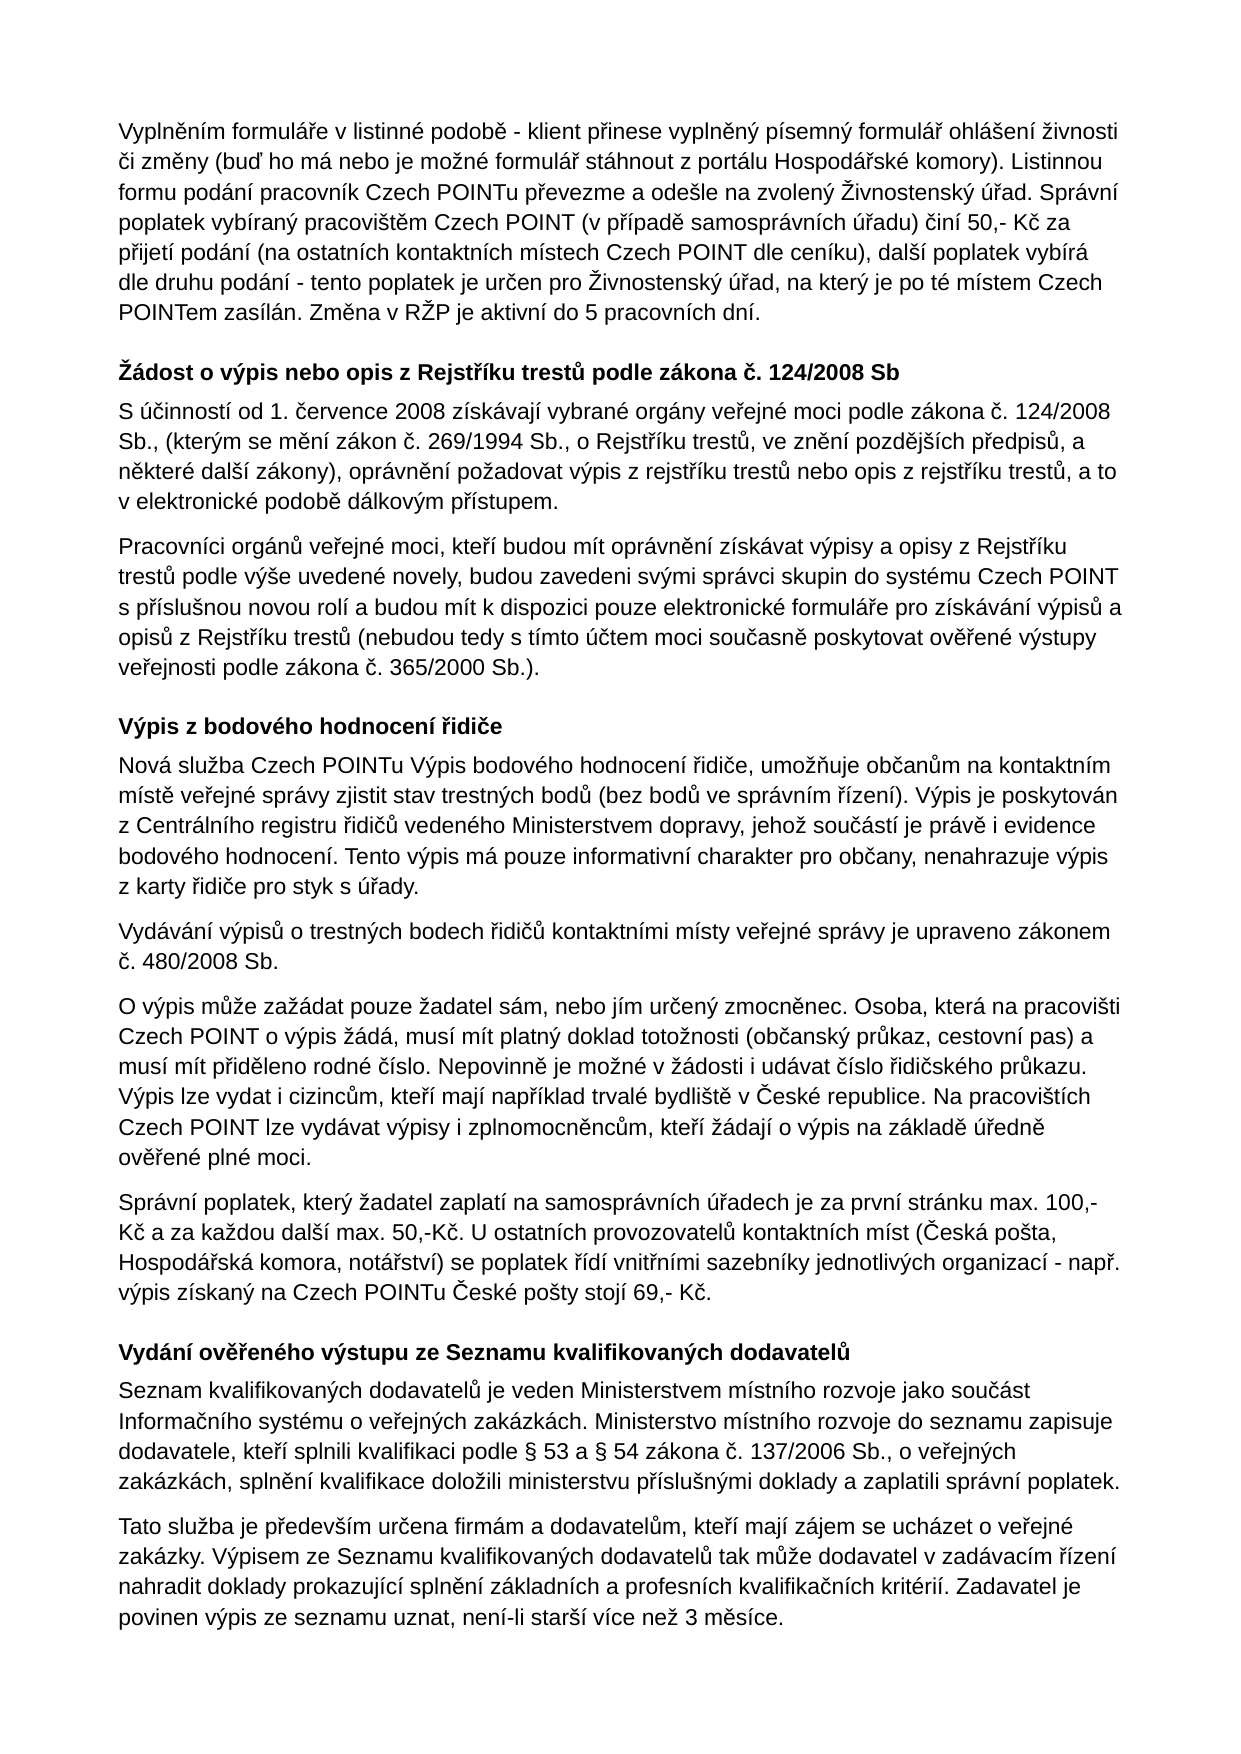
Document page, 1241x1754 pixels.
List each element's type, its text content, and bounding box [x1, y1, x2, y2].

text Seznam kvalifikovaných dodavatelů je veden Ministerstvem místního rozvoje jako součást Informačního systému o veřejných zakázkách. Ministerstvo místního rozvoje do seznamu zapisuje dodavatele, kteří splnili kvalifikaci podle § 53 a § 54 zákona č. 137/2006 Sb., o veřejných zakázkách, splnění kvalifikace doložili ministerstvu příslušnými doklady a zaplatili správní poplatek. [118, 1377, 1122, 1494]
text Správní poplatek, který žadatel zaplatí na samosprávních úřadech je za první stránku max. 100,-Kč a za každou další max. 50,-Kč. U ostatních provozovatelů kontaktních míst (Česká pošta, Hospodářská komora, notářství) se poplatek řídí vnitřními sazebníky jednotlivých organizací - např. výpis získaný na Czech POINTu České pošty stojí 69,- Kč. [118, 1188, 1122, 1306]
text Tato služba je především určena firmám a dodavatelům, kteří mají zájem se ucházet o veřejné zakázky. Výpisem ze Seznamu kvalifikovaných dodavatelů tak může dodavatel v zadávacím řízení nahradit doklady prokazující splnění základních a profesních kvalifikačních kritérií. Zadavatel je povinen výpis ze seznamu uznat, není-li starší více než 3 měsíce. [118, 1513, 1122, 1630]
text Pracovníci orgánů veřejné moci, kteří budou mít oprávnění získávat výpisy a opisy z Rejstříku trestů podle výše uvedené novely, budou zavedeni svými správci skupin do systému Czech POINT s příslušnou novou rolí a budou mít k dispozici pouze elektronické formuláře pro získávání výpisů a opisů z Rejstříku trestů (nebudou tedy s tímto účtem moci současně poskytovat ověřené výstupy veřejnosti podle zákona č. 365/2000 Sb.). [118, 533, 1122, 680]
text Nová služba Czech POINTu Výpis bodového hodnocení řidiče, umožňuje občanům na kontaktním místě veřejné správy zjistit stav trestných bodů (bez bodů ve správním řízení). Výpis je poskytován z Centrálního registru řidičů vedeného Ministerstvem dopravy, jehož součástí je právě i evidence bodového hodnocení. Tento výpis má pouze informativní charakter pro občany, nenahrazuje výpis z karty řidiče pro styk s úřady. [118, 752, 1122, 899]
text S účinností od 1. července 2008 získávají vybrané orgány veřejné moci podle zákona č. 124/2008 Sb., (kterým se mění zákon č. 269/1994 Sb., o Rejstříku trestů, ve znění pozdějších předpisů, a některé další zákony), oprávnění požadovat výpis z rejstříku trestů nebo opis z rejstříku trestů, a to v elektronické podobě dálkovým přístupem. [118, 398, 1122, 514]
subtitle Žádost o výpis nebo opis z Rejstříku trestů podle zákona č. 124/2008 Sb [118, 359, 1122, 385]
text Vydávání výpisů o trestných bodech řidičů kontaktními místy veřejné správy je upraveno zákonem č. 480/2008 Sb. [118, 918, 1122, 974]
subtitle Výpis z bodového hodnocení řidiče [118, 713, 1122, 739]
text O výpis může zažádat pouze žadatel sám, nebo jím určený zmocněnec. Osoba, která na pracovišti Czech POINT o výpis žádá, musí mít platný doklad totožnosti (občanský průkaz, cestovní pas) a musí mít přiděleno rodné číslo. Nepovinně je možné v žádosti i udávat číslo řidičského průkazu. Výpis lze vydat i cizincům, kteří mají například trvalé bydliště v České republice. Na pracovištích Czech POINT lze vydávat výpisy i zplnomocněncům, kteří žádají o výpis na základě úředně ověřené plné moci. [118, 993, 1122, 1170]
subtitle Vydání ověřeného výstupu ze Seznamu kvalifikovaných dodavatelů [118, 1338, 1122, 1365]
text Vyplněním formuláře v listinné podobě - klient přinese vyplněný písemný formulář ohlášení živnosti či změny (buď ho má nebo je možné formulář stáhnout z portálu Hospodářské komory). Listinnou formu podání pracovník Czech POINTu převezme a odešle na zvolený Živnostenský úřad. Správní poplatek vybíraný pracovištěm Czech POINT (v případě samosprávních úřadu) činí 50,- Kč za přijetí podání (na ostatních kontaktních místech Czech POINT dle ceníku), další poplatek vybírá dle druhu podání - tento poplatek je určen pro Živnostenský úřad, na který je po té místem Czech POINTem zasílán. Změna v RŽP je aktivní do 5 pracovních dní. [118, 118, 1122, 326]
